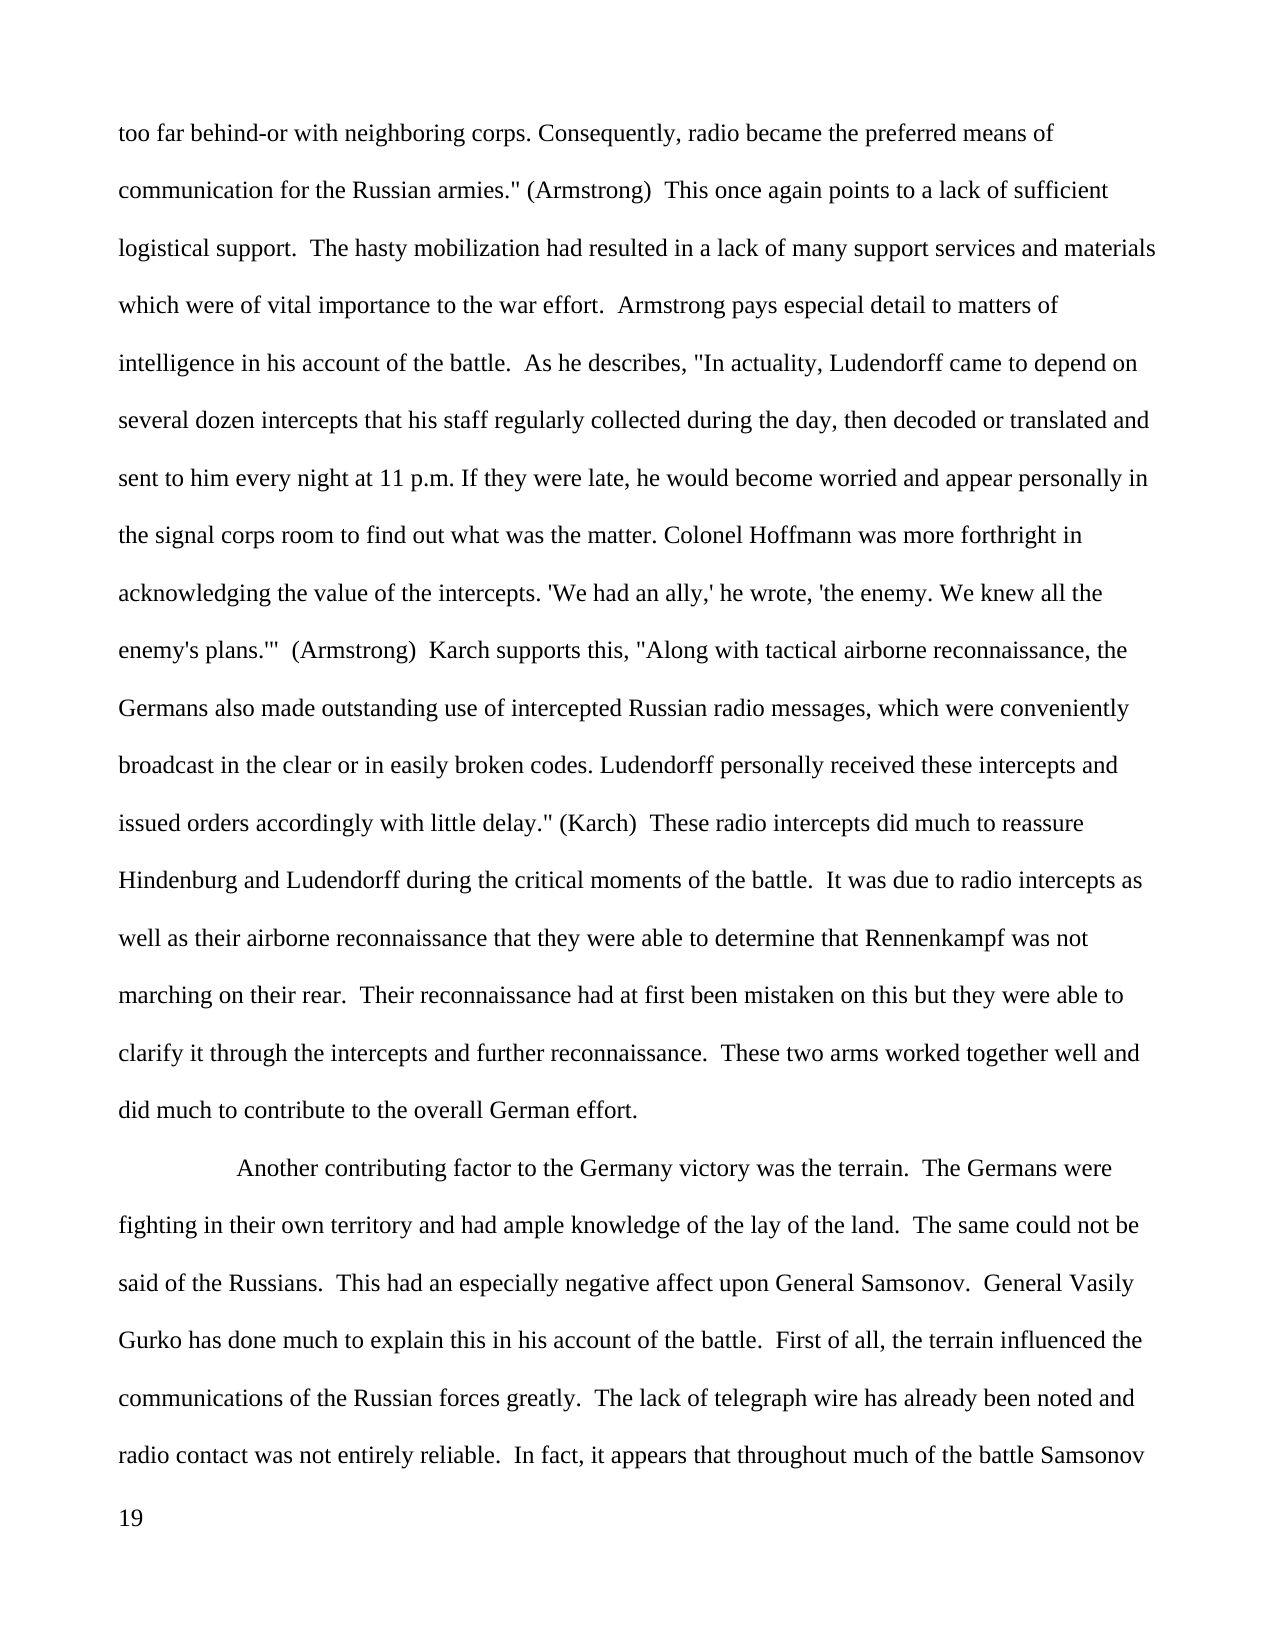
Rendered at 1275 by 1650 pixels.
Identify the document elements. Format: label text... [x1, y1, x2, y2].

text Another contributing factor to the Germany victory was the terrain. The Germans were fighting in their own territory and had ample knowledge of the lay of the land. The same could not be said of the Russians. This had an especially negative affect upon General Samsonov. General Vasily Gurko has done much to explain this in his account of the battle. First of all, the terrain influenced the communications of the Russian forces greatly. The lack of telegraph wire has already been noted and radio contact was not entirely reliable. In fact, it appears that throughout much of the battle Samsonov [118, 1153, 1157, 1469]
text too far behind-or with neighboring corps. Consequently, radio became the preferred means of communication for the Russian armies." (Armstrong) This once again points to a lack of sufficient logistical support. The hasty mobilization had resulted in a lack of many support services and materials which were of vital importance to the war effort. Armstrong pays especial detail to matters of intelligence in his account of the battle. As he describes, "In actuality, Ludendorff came to depend on several dozen intercepts that his staff regularly collected during the day, then decoded or translated and sent to him every night at 11 p.m. If they were late, he would become worried and appear personally in the signal corps room to find out what was the matter. Colonel Hoffmann was more forthright in acknowledging the value of the intercepts. 'We had an ally,' he wrote, 'the enemy. We knew all the enemy's plans.'" (Armstrong) Karch supports this, "Along with tactical airborne reconnaissance, the Germans also made outstanding use of intercepted Russian radio messages, which were conveniently broadcast in the clear or in easily broken codes. Ludendorff personally received these intercepts and issued orders accordingly with little delay." (Karch) These radio intercepts did much to reassure Hindenburg and Ludendorff during the critical moments of the battle. It was due to radio intercepts as well as their airborne reconnaissance that they were able to determine that Rennenkampf was not marching on their rear. Their reconnaissance had at first been mistaken on this but they were able to clarify it through the intercepts and further reconnaissance. These two arms worked together well and did much to contribute to the overall German effort. [118, 118, 1157, 1124]
